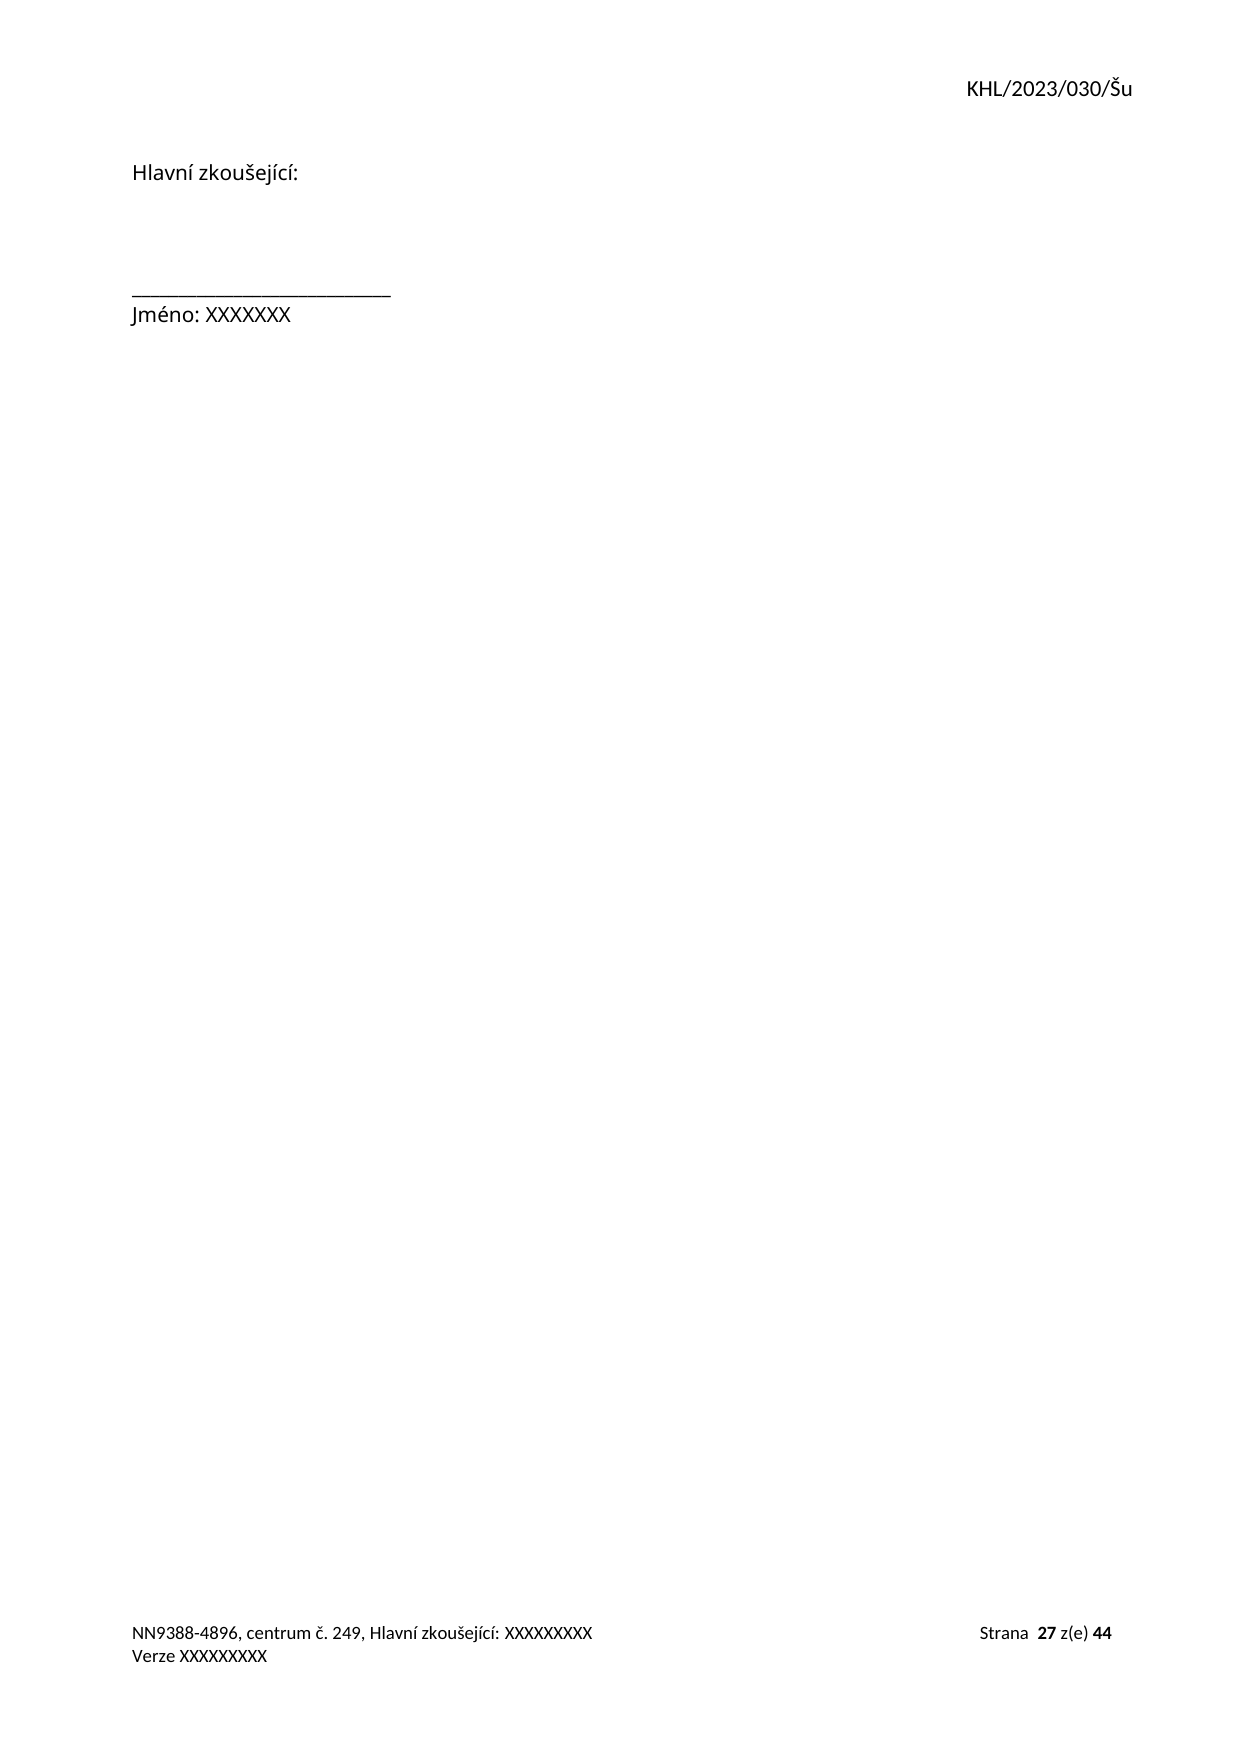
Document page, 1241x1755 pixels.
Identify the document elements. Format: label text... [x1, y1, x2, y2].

text Hlavní zkoušející: [132, 158, 1133, 187]
text Jméno: XXXXXXX [132, 300, 1133, 329]
text ____________________________ [132, 272, 1133, 300]
